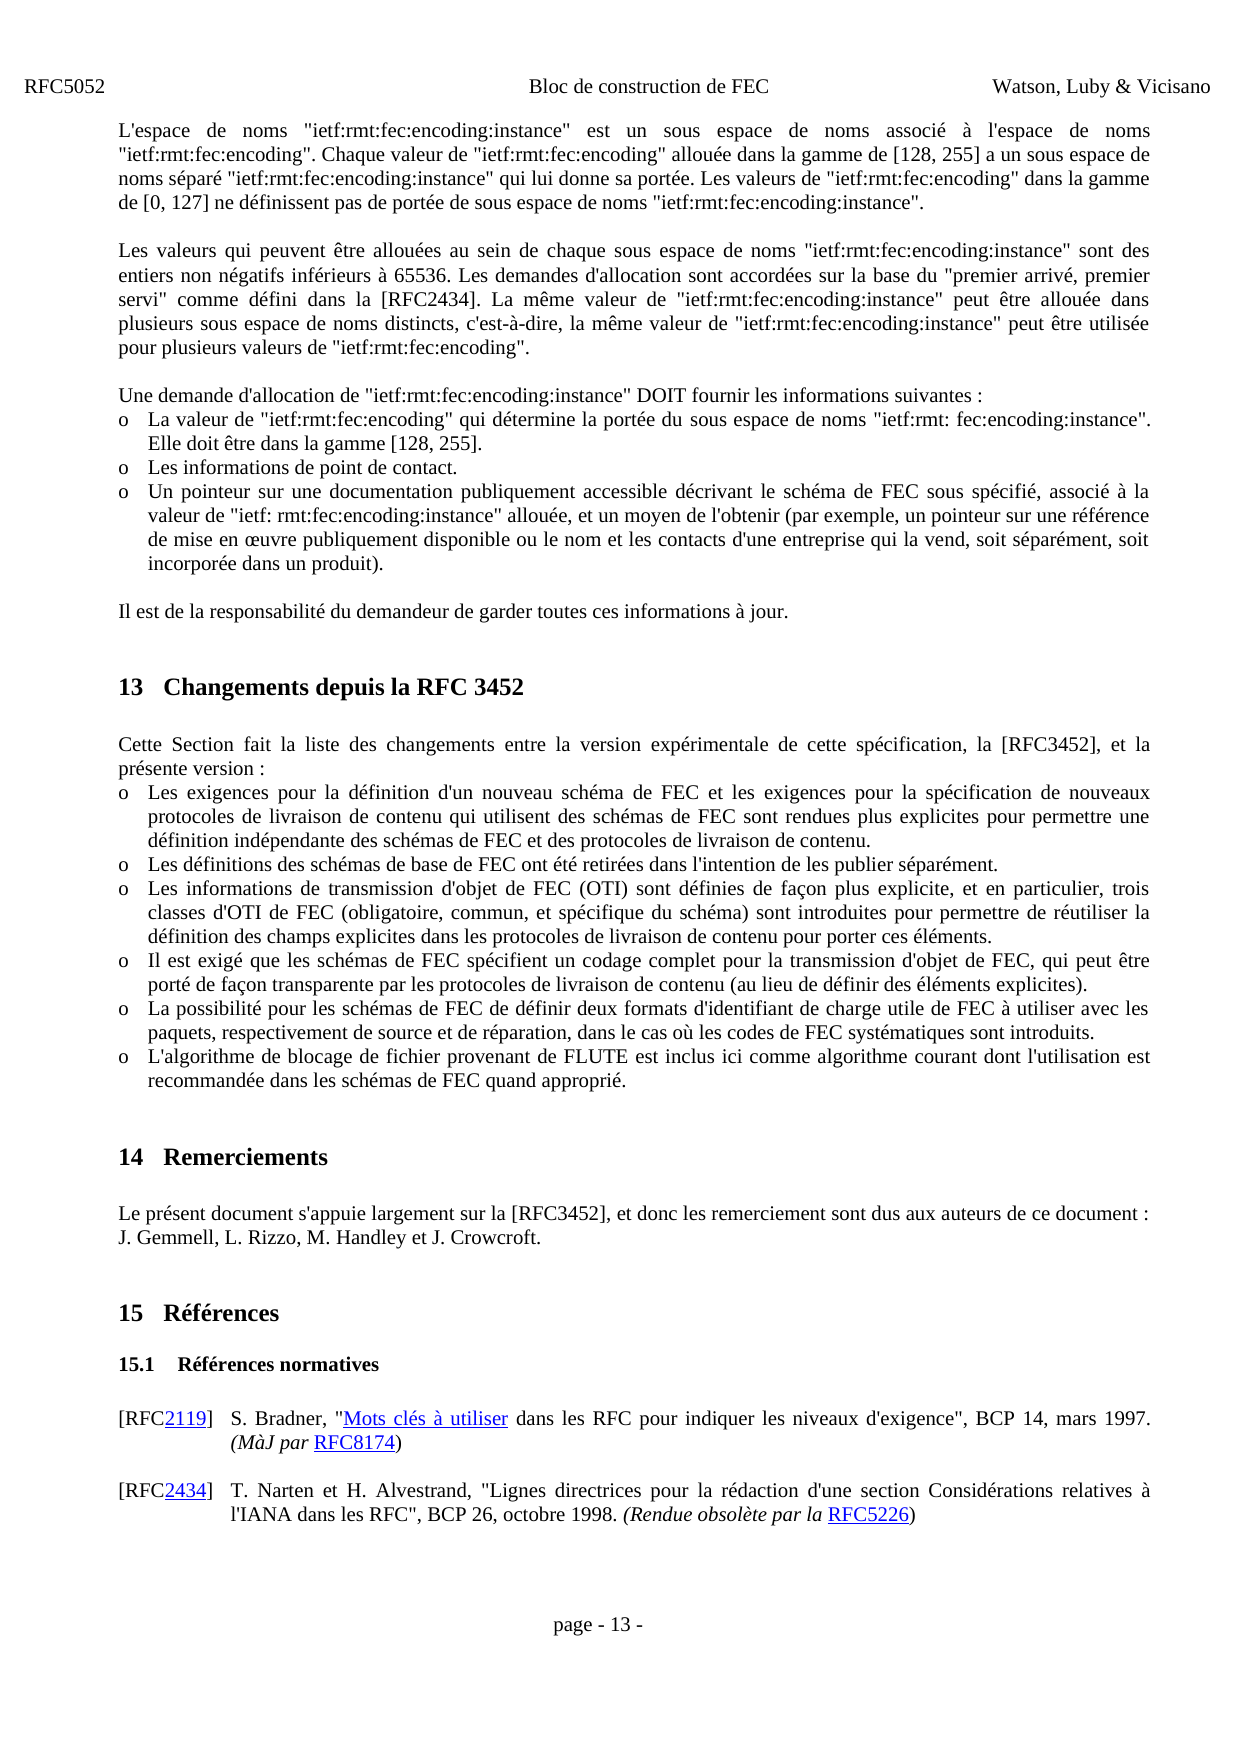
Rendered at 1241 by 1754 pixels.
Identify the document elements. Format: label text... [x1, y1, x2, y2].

text Une demande d'allocation de "ietf:rmt:fec:encoding:instance" DOIT fournir les informations suivantes : [118, 383, 1152, 407]
text Il est de la responsabilité du demandeur de garder toutes ces informations à jour. [118, 599, 1152, 623]
text o Il est exigé que les schémas de FEC spécifient un codage complet pour la transmission d'objet de FEC, qui peut être porté de façon transparente par les protocoles de livraison de contenu (au lieu de définir des éléments explicites). [118, 948, 1152, 996]
subtitle 15 Références [118, 1298, 1152, 1327]
text o Un pointeur sur une documentation publiquement accessible décrivant le schéma de FEC sous spécifié, associé à la valeur de "ietf: rmt:fec:encoding:instance" allouée, et un moyen de l'obtenir (par exemple, un pointeur sur une référence de mise en œuvre publiquement disponible ou le nom et les contacts d'une entreprise qui la vend, soit séparément, soit incorporée dans un produit). [118, 479, 1152, 575]
text L'espace de noms "ietf:rmt:fec:encoding:instance" est un sous espace de noms associé à l'espace de noms "ietf:rmt:fec:encoding". Chaque valeur de "ietf:rmt:fec:encoding" allouée dans la gamme de [128, 255] a un sous espace de noms séparé "ietf:rmt:fec:encoding:instance" qui lui donne sa portée. Les valeurs de "ietf:rmt:fec:encoding" dans la gamme de [0, 127] ne définissent pas de portée de sous espace de noms "ietf:rmt:fec:encoding:instance". [118, 118, 1152, 214]
text Le présent document s'appuie largement sur la [RFC3452], et donc les remerciement sont dus aux auteurs de ce document : J. Gemmell, L. Rizzo, M. Handley et J. Crowcroft. [118, 1201, 1152, 1249]
subtitle 14 Remerciements [118, 1142, 1152, 1170]
text o Les exigences pour la définition d'un nouveau schéma de FEC et les exigences pour la spécification de nouveaux protocoles de livraison de contenu qui utilisent des schémas de FEC sont rendues plus explicites pour permettre une définition indépendante des schémas de FEC et des protocoles de livraison de contenu. [118, 780, 1152, 852]
text [RFC2119] S. Bradner, "Mots clés à utiliser dans les RFC pour indiquer les niveaux d'exigence", BCP 14, mars 1997. (MàJ par RFC8174) [118, 1406, 1152, 1454]
text [RFC2434] T. Narten et H. Alvestrand, "Lignes directrices pour la rédaction d'une section Considérations relatives à l'IANA dans les RFC", BCP 26, octobre 1998. (Rendue obsolète par la RFC5226) [118, 1478, 1152, 1526]
text o L'algorithme de blocage de fichier provenant de FLUTE est inclus ici comme algorithme courant dont l'utilisation est recommandée dans les schémas de FEC quand approprié. [118, 1044, 1152, 1092]
subtitle 15.1 Références normatives [118, 1352, 1152, 1376]
subtitle 13 Changements depuis la RFC 3452 [118, 672, 1152, 701]
text o Les informations de point de contact. [118, 455, 1152, 479]
text Cette Section fait la liste des changements entre la version expérimentale de cette spécification, la [RFC3452], et la présente version : [118, 732, 1152, 780]
text o Les définitions des schémas de base de FEC ont été retirées dans l'intention de les publier séparément. [118, 852, 1152, 876]
text o La valeur de "ietf:rmt:fec:encoding" qui détermine la portée du sous espace de noms "ietf:rmt: fec:encoding:instance". Elle doit être dans la gamme [128, 255]. [118, 407, 1152, 455]
text o La possibilité pour les schémas de FEC de définir deux formats d'identifiant de charge utile de FEC à utiliser avec les paquets, respectivement de source et de réparation, dans le cas où les codes de FEC systématiques sont introduits. [118, 996, 1152, 1044]
text Les valeurs qui peuvent être allouées au sein de chaque sous espace de noms "ietf:rmt:fec:encoding:instance" sont des entiers non négatifs inférieurs à 65536. Les demandes d'allocation sont accordées sur la base du "premier arrivé, premier servi" comme défini dans la [RFC2434]. La même valeur de "ietf:rmt:fec:encoding:instance" peut être allouée dans plusieurs sous espace de noms distincts, c'est-à-dire, la même valeur de "ietf:rmt:fec:encoding:instance" peut être utilisée pour plusieurs valeurs de "ietf:rmt:fec:encoding". [118, 238, 1152, 359]
text o Les informations de transmission d'objet de FEC (OTI) sont définies de façon plus explicite, et en particulier, trois classes d'OTI de FEC (obligatoire, commun, et spécifique du schéma) sont introduites pour permettre de réutiliser la définition des champs explicites dans les protocoles de livraison de contenu pour porter ces éléments. [118, 876, 1152, 948]
